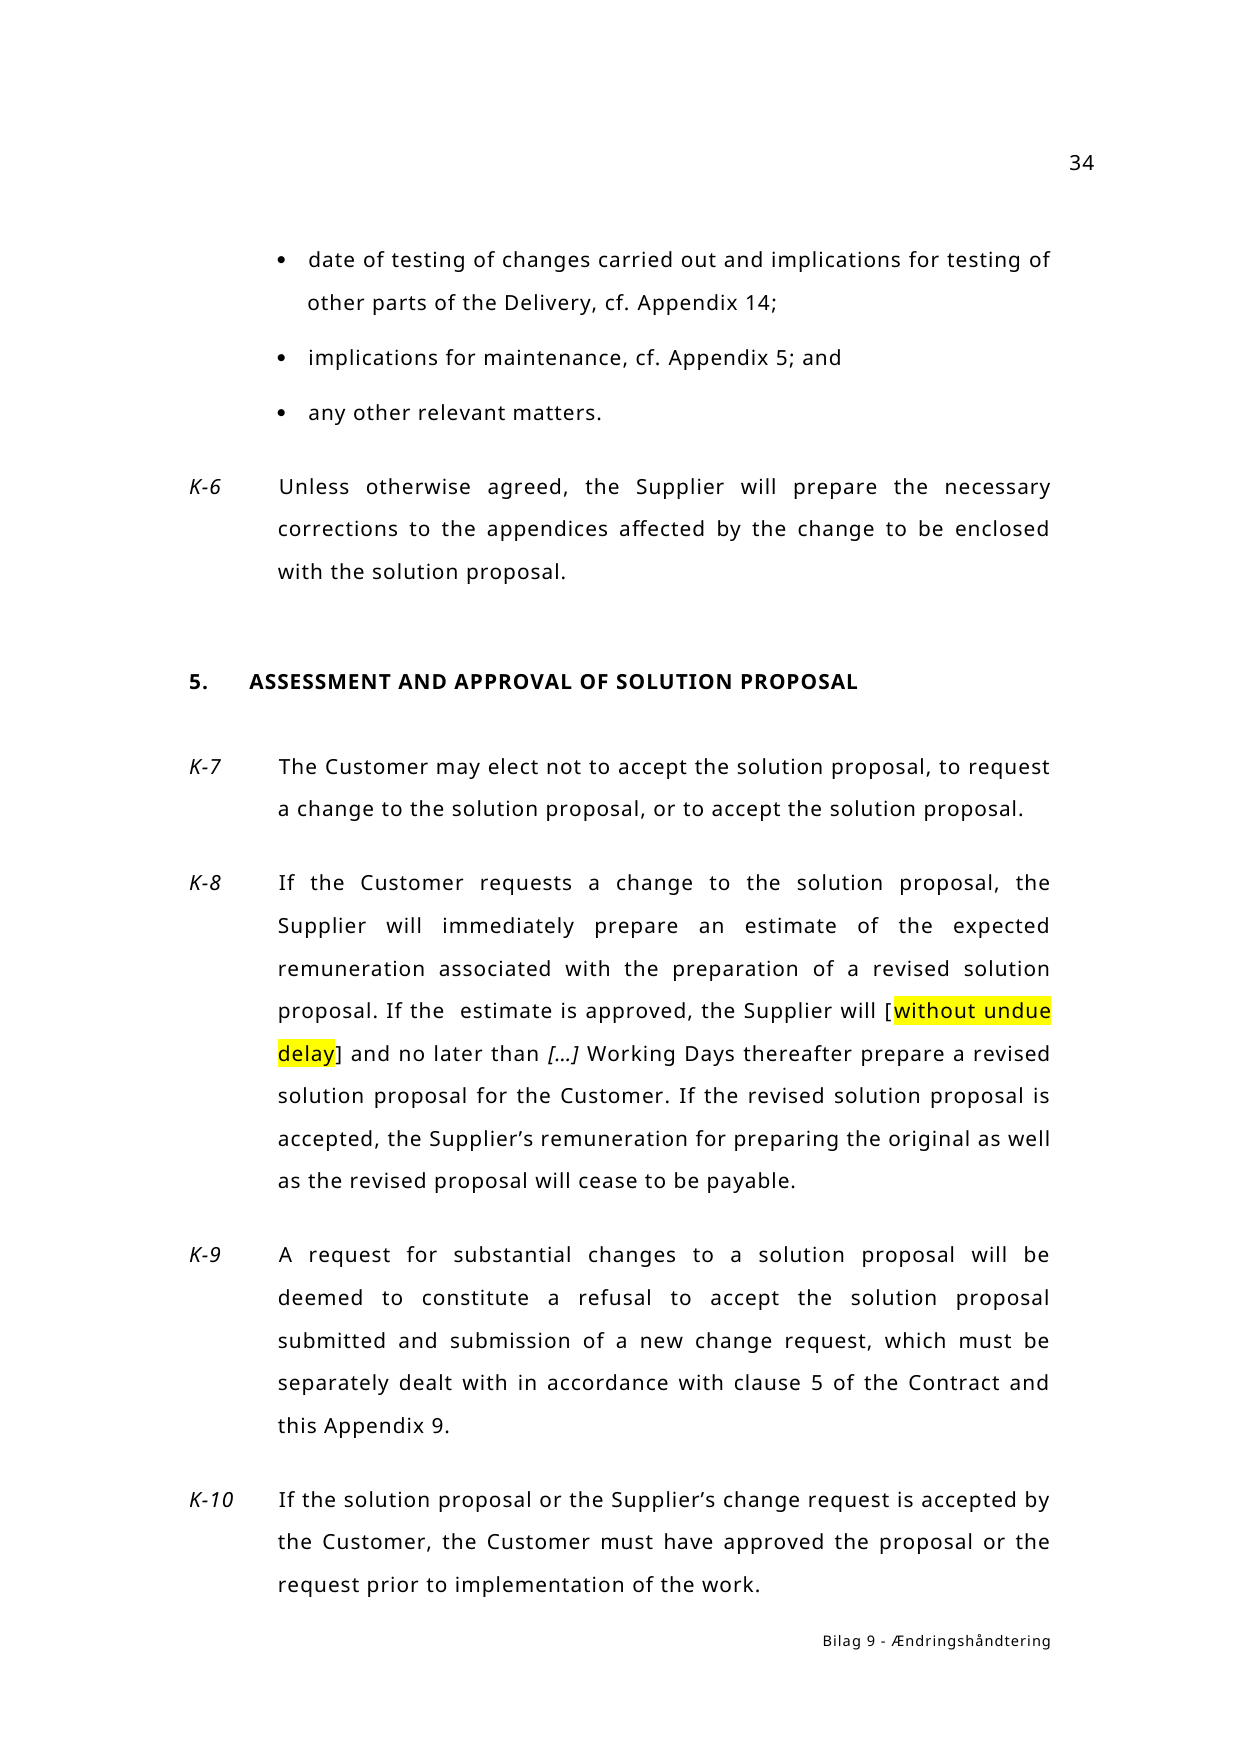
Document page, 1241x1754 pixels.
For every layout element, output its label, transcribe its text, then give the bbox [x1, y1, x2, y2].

subtitle assessment and approval of solution proposal [189, 667, 1051, 696]
list any other relevant matters. [278, 398, 1051, 426]
list Unless otherwise agreed, the Supplier will prepare the necessary corrections to the appendices affected by the change to be enclosed with the solution proposal. [189, 472, 1051, 585]
list If the solution proposal or the Supplier’s change request is accepted by the Customer, the Customer must have approved the proposal or the request prior to implementation of the work. [189, 1485, 1051, 1598]
list date of testing of changes carried out and implications for testing of other parts of the Delivery, cf. Appendix 14; [278, 245, 1051, 316]
list implications for maintenance, cf. Appendix 5; and [278, 343, 1051, 371]
list If the Customer requests a change to the solution proposal, the Supplier will immediately prepare an estimate of the expected remuneration associated with the preparation of a revised solution proposal. If the estimate is approved, the Supplier will [without undue delay] and no later than […] Working Days thereafter prepare a revised solution proposal for the Customer. If the revised solution proposal is accepted, the Supplier’s remuneration for preparing the original as well as the revised proposal will cease to be payable. [189, 868, 1051, 1195]
list The Customer may elect not to accept the solution proposal, to request a change to the solution proposal, or to accept the solution proposal. [189, 752, 1051, 823]
list A request for substantial changes to a solution proposal will be deemed to constitute a refusal to accept the solution proposal submitted and submission of a new change request, which must be separately dealt with in accordance with clause 5 of the Contract and this Appendix 9. [189, 1241, 1051, 1439]
